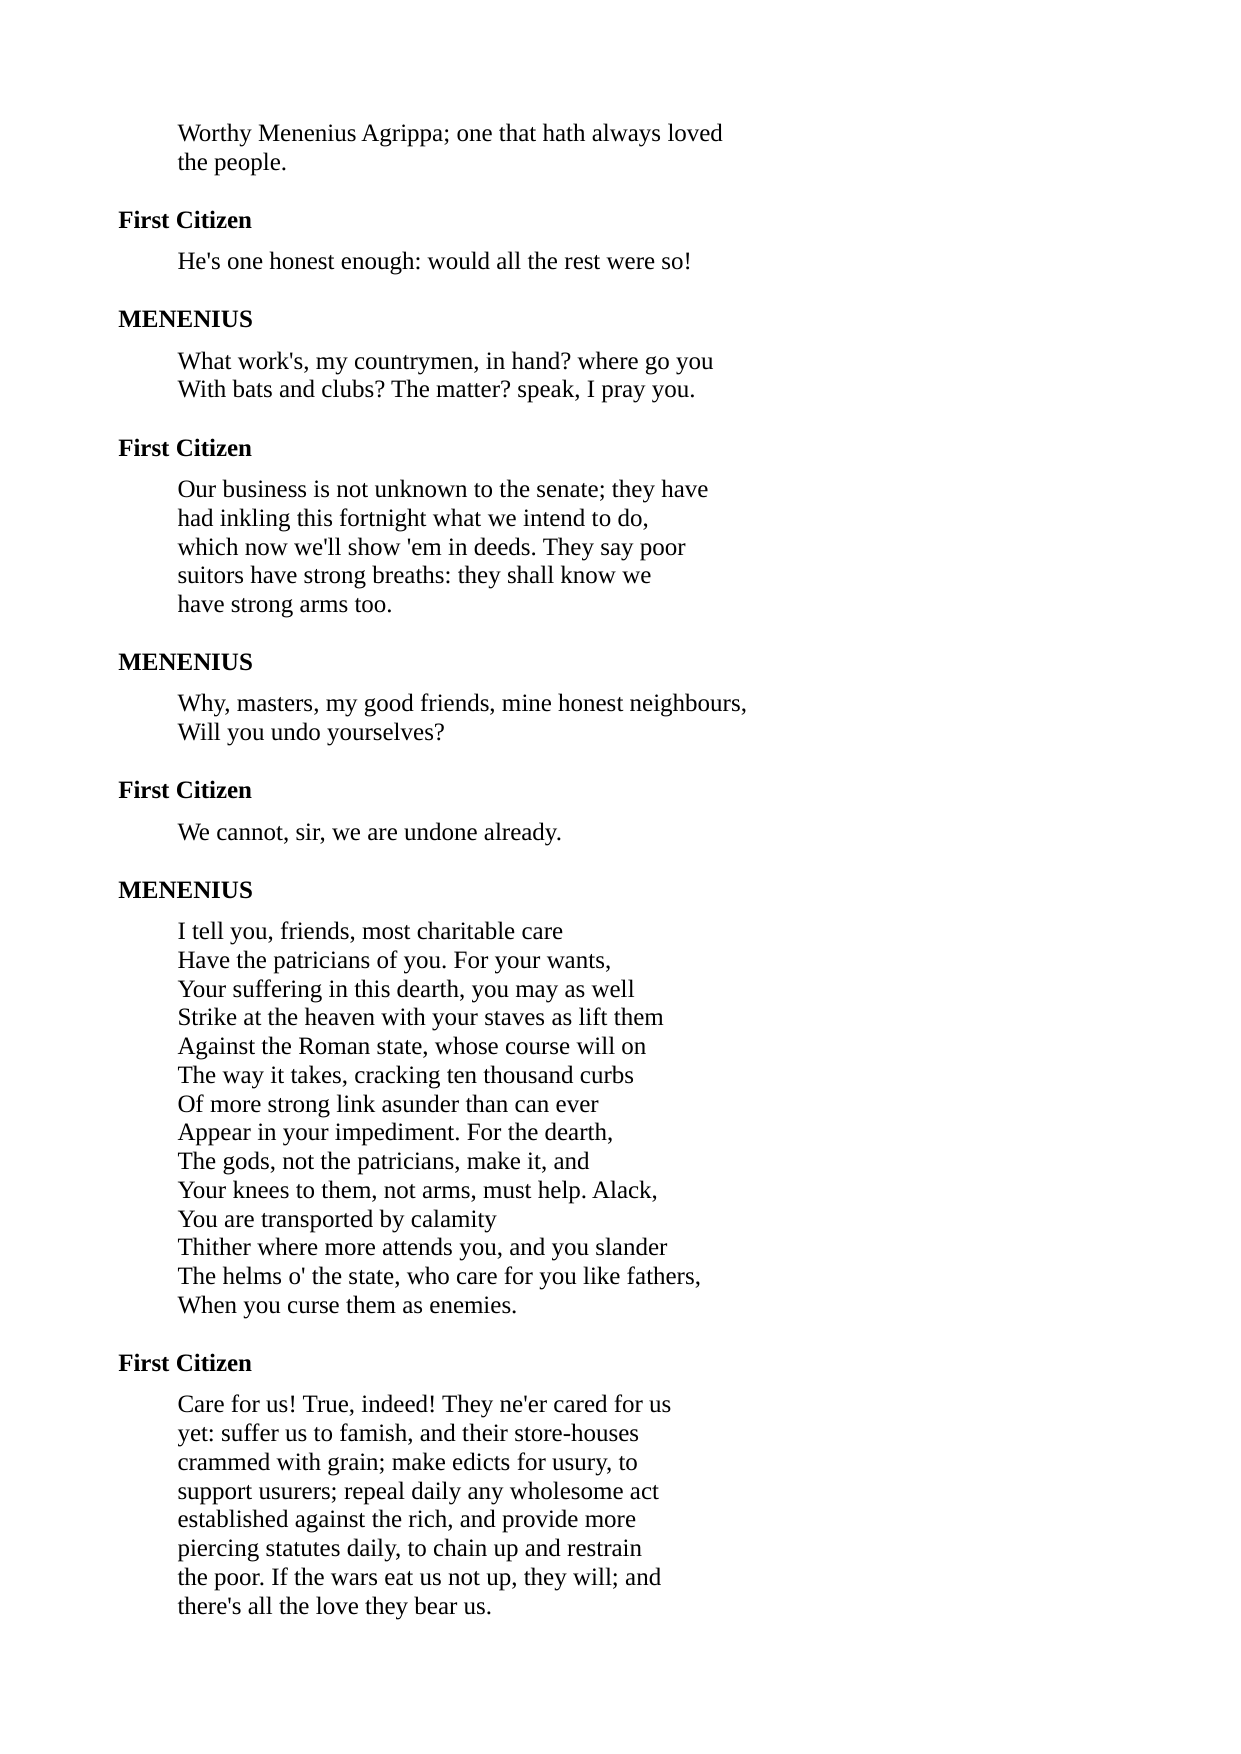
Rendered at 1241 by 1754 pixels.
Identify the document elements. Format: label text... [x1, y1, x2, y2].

text First Citizen [118, 776, 1122, 804]
text Care for us! True, indeed! They ne'er cared for us yet: suffer us to famish, and their store-houses crammed with grain; make edicts for usury, to support usurers; repeal daily any wholesome act established against the rich, and provide more piercing statutes daily, to chain up and restrain the poor. If the wars eat us not up, they will; and there's all the love they bear us. [177, 1389, 1063, 1619]
text What work's, my countrymen, in hand? where go you With bats and clubs? The matter? speak, I pray you. [177, 346, 1063, 403]
text MENENIUS [118, 875, 1122, 904]
text First Citizen [118, 433, 1122, 462]
text Our business is not unknown to the senate; they have had inkling this fortnight what we intend to do, which now we'll show 'em in deeds. They say poor suitors have strong breaths: they shall know we have strong arms too. [177, 474, 1063, 618]
text MENENIUS [118, 647, 1122, 676]
text He's one honest enough: would all the rest were so! [177, 246, 1063, 275]
text I tell you, friends, most charitable care Have the patricians of you. For your wants, Your suffering in this dearth, you may as well Strike at the heaven with your staves as lift them Against the Roman state, whose course will on The way it takes, cracking ten thousand curbs Of more strong link asunder than can ever Appear in your impediment. For the dearth, The gods, not the patricians, make it, and Your knees to them, not arms, must help. Alack, You are transported by calamity Thither where more attends you, and you slander The helms o' the state, who care for you like fathers, When you curse them as enemies. [177, 916, 1063, 1319]
text First Citizen [118, 205, 1122, 234]
text We cannot, sir, we are undone already. [177, 817, 1063, 846]
text Worthy Menenius Agrippa; one that hath always loved the people. [177, 118, 1063, 176]
text MENENIUS [118, 304, 1122, 333]
text First Citizen [118, 1348, 1122, 1377]
text Why, masters, my good friends, mine honest neighbours, Will you undo yourselves? [177, 688, 1063, 746]
